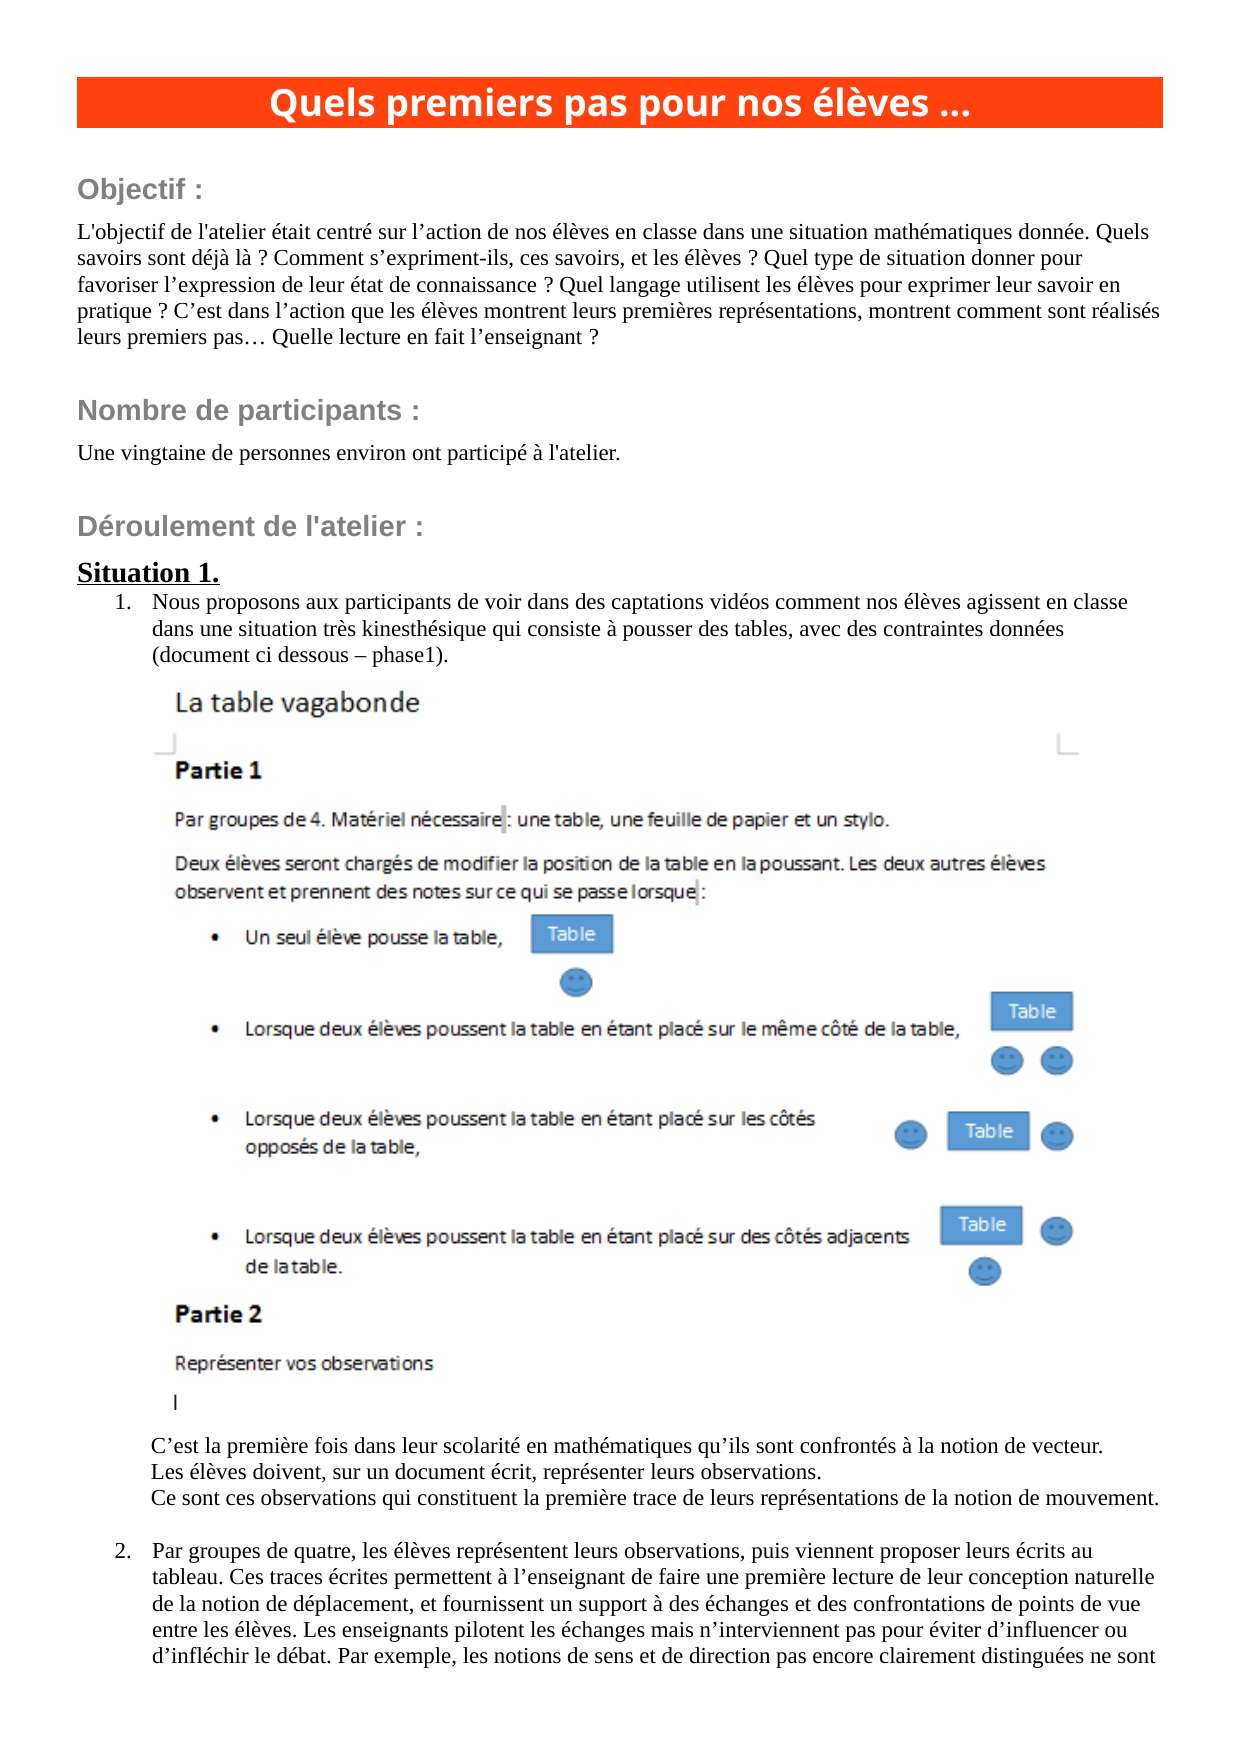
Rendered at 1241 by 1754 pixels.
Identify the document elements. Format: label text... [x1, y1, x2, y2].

subtitle Objectif : [77, 172, 1163, 205]
subtitle Nombre de participants : [77, 393, 1163, 427]
subtitle Déroulement de l'atelier : [77, 509, 1163, 542]
text Une vingtaine de personnes environ ont participé à l'atelier. [77, 439, 1163, 465]
list Nous proposons aux participants de voir dans des captations vidéos comment nos élèves agissent en classe dans une situation très kinesthésique qui consiste à pousser des tables, avec des contraintes données (document ci dessous – phase1). [114, 588, 1163, 667]
text C’est la première fois dans leur scolarité en mathématiques qu’ils sont confrontés à la notion de vecteur. Les élèves doivent, sur un document écrit, représenter leurs observations. Ce sont ces observations qui constituent la première trace de leurs représentations de la notion de mouvement. [77, 1432, 1163, 1511]
list Situation 1. [41, 555, 1163, 588]
picture [134, 672, 1127, 1410]
text L'objectif de l'atelier était centré sur l’action de nos élèves en classe dans une situation mathématiques donnée. Quels savoirs sont déjà là ? Comment s’expriment-ils, ces savoirs, et les élèves ? Quel type de situation donner pour favoriser l’expression de leur état de connaissance ? Quel langage utilisent les élèves pour exprimer leur savoir en pratique ? C’est dans l’action que les élèves montrent leurs premières représentations, montrent comment sont réalisés leurs premiers pas… Quelle lecture en fait l’enseignant ? [77, 218, 1163, 378]
list Par groupes de quatre, les élèves représentent leurs observations, puis viennent proposer leurs écrits au tableau. Ces traces écrites permettent à l’enseignant de faire une première lecture de leur conception naturelle de la notion de déplacement, et fournissent un support à des échanges et des confrontations de points de vue entre les élèves. Les enseignants pilotent les échanges mais n’interviennent pas pour éviter d’influencer ou d’infléchir le débat. Par exemple, les notions de sens et de direction pas encore clairement distinguées ne sont [114, 1537, 1163, 1669]
